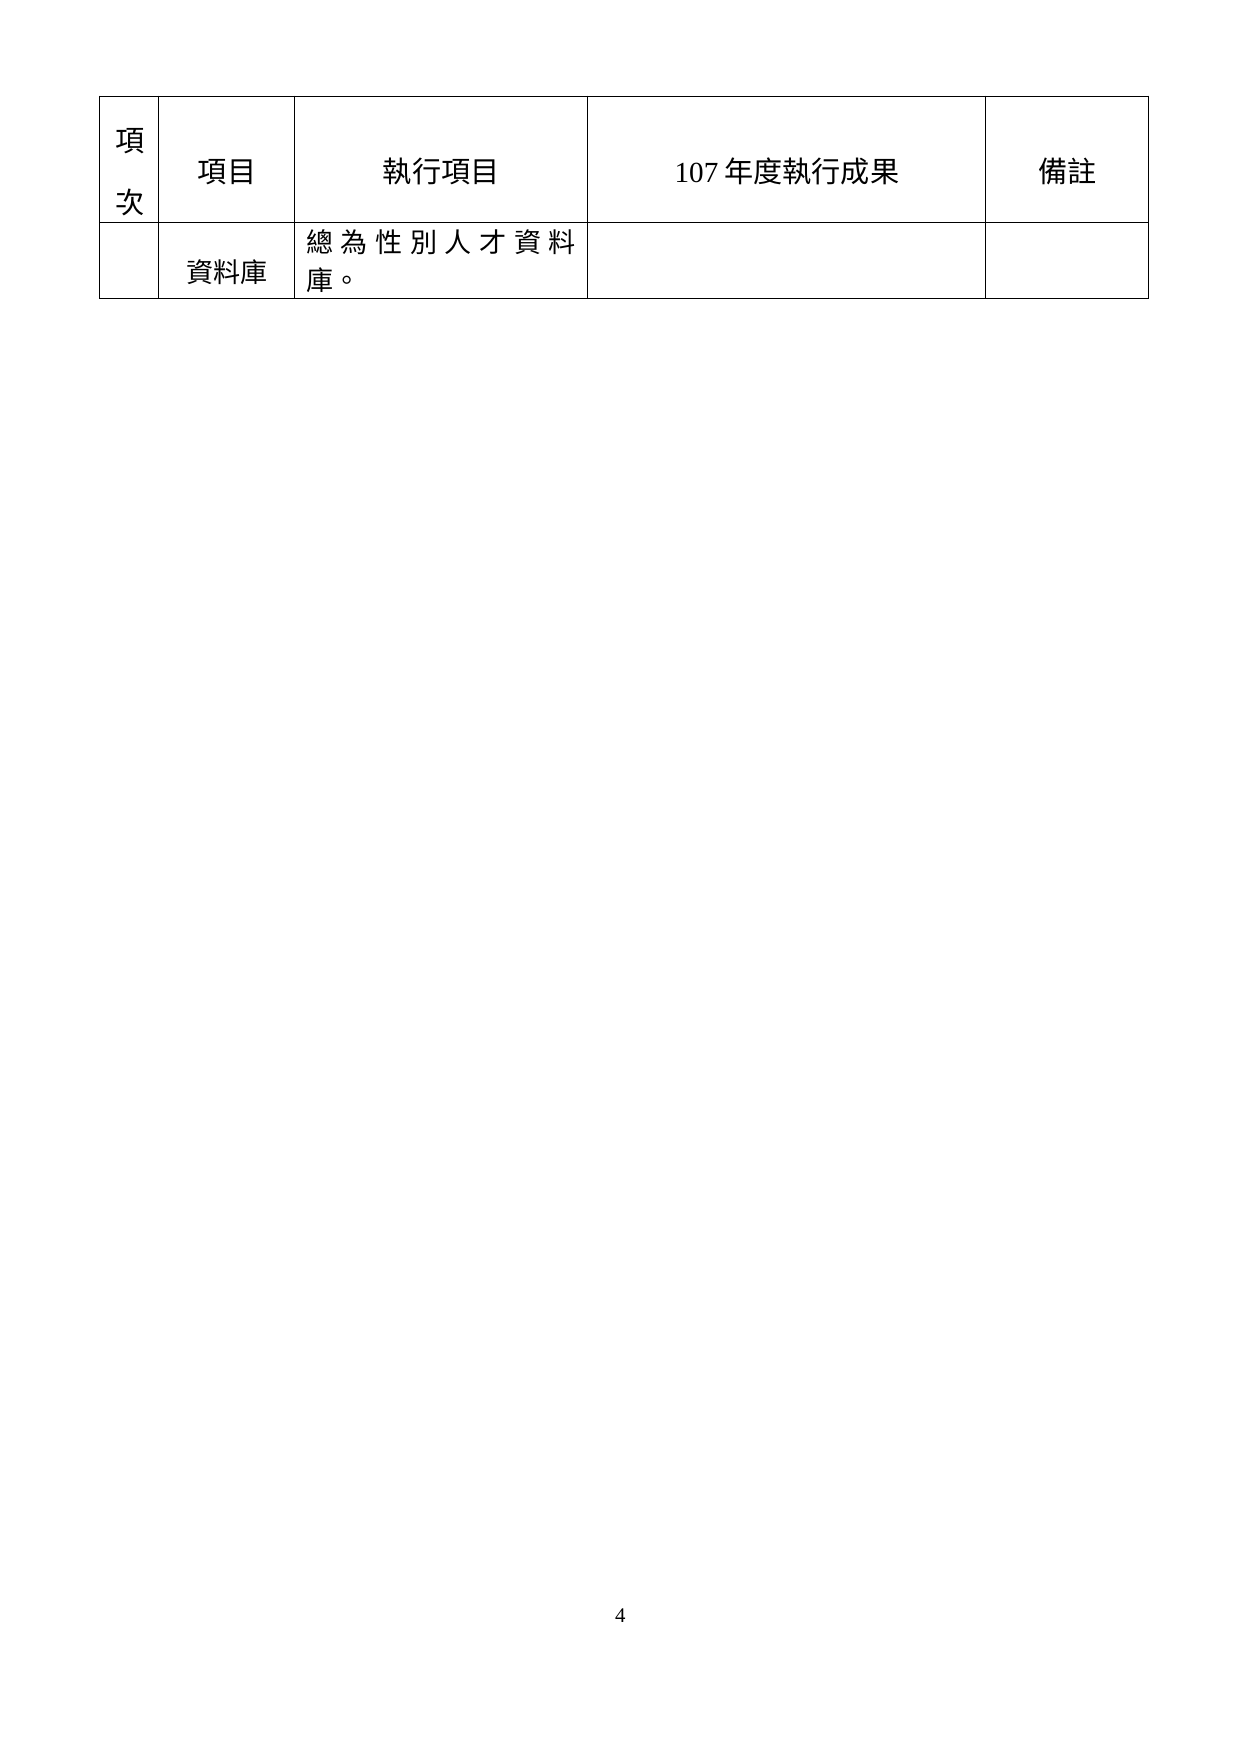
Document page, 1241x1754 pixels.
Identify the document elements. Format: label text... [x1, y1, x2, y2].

table_header 執行項目 [295, 97, 587, 222]
table_header 備註 [986, 97, 1148, 222]
table_cell 總為性別人才資料庫。 [295, 223, 587, 298]
table_cell [588, 223, 985, 298]
table_header 項目 [159, 97, 294, 222]
table_header 項次 [100, 97, 158, 222]
table_header 107年度執行成果 [588, 97, 985, 222]
table_cell 資料庫 [159, 223, 294, 298]
table_cell [100, 223, 158, 298]
table_cell [986, 223, 1148, 298]
